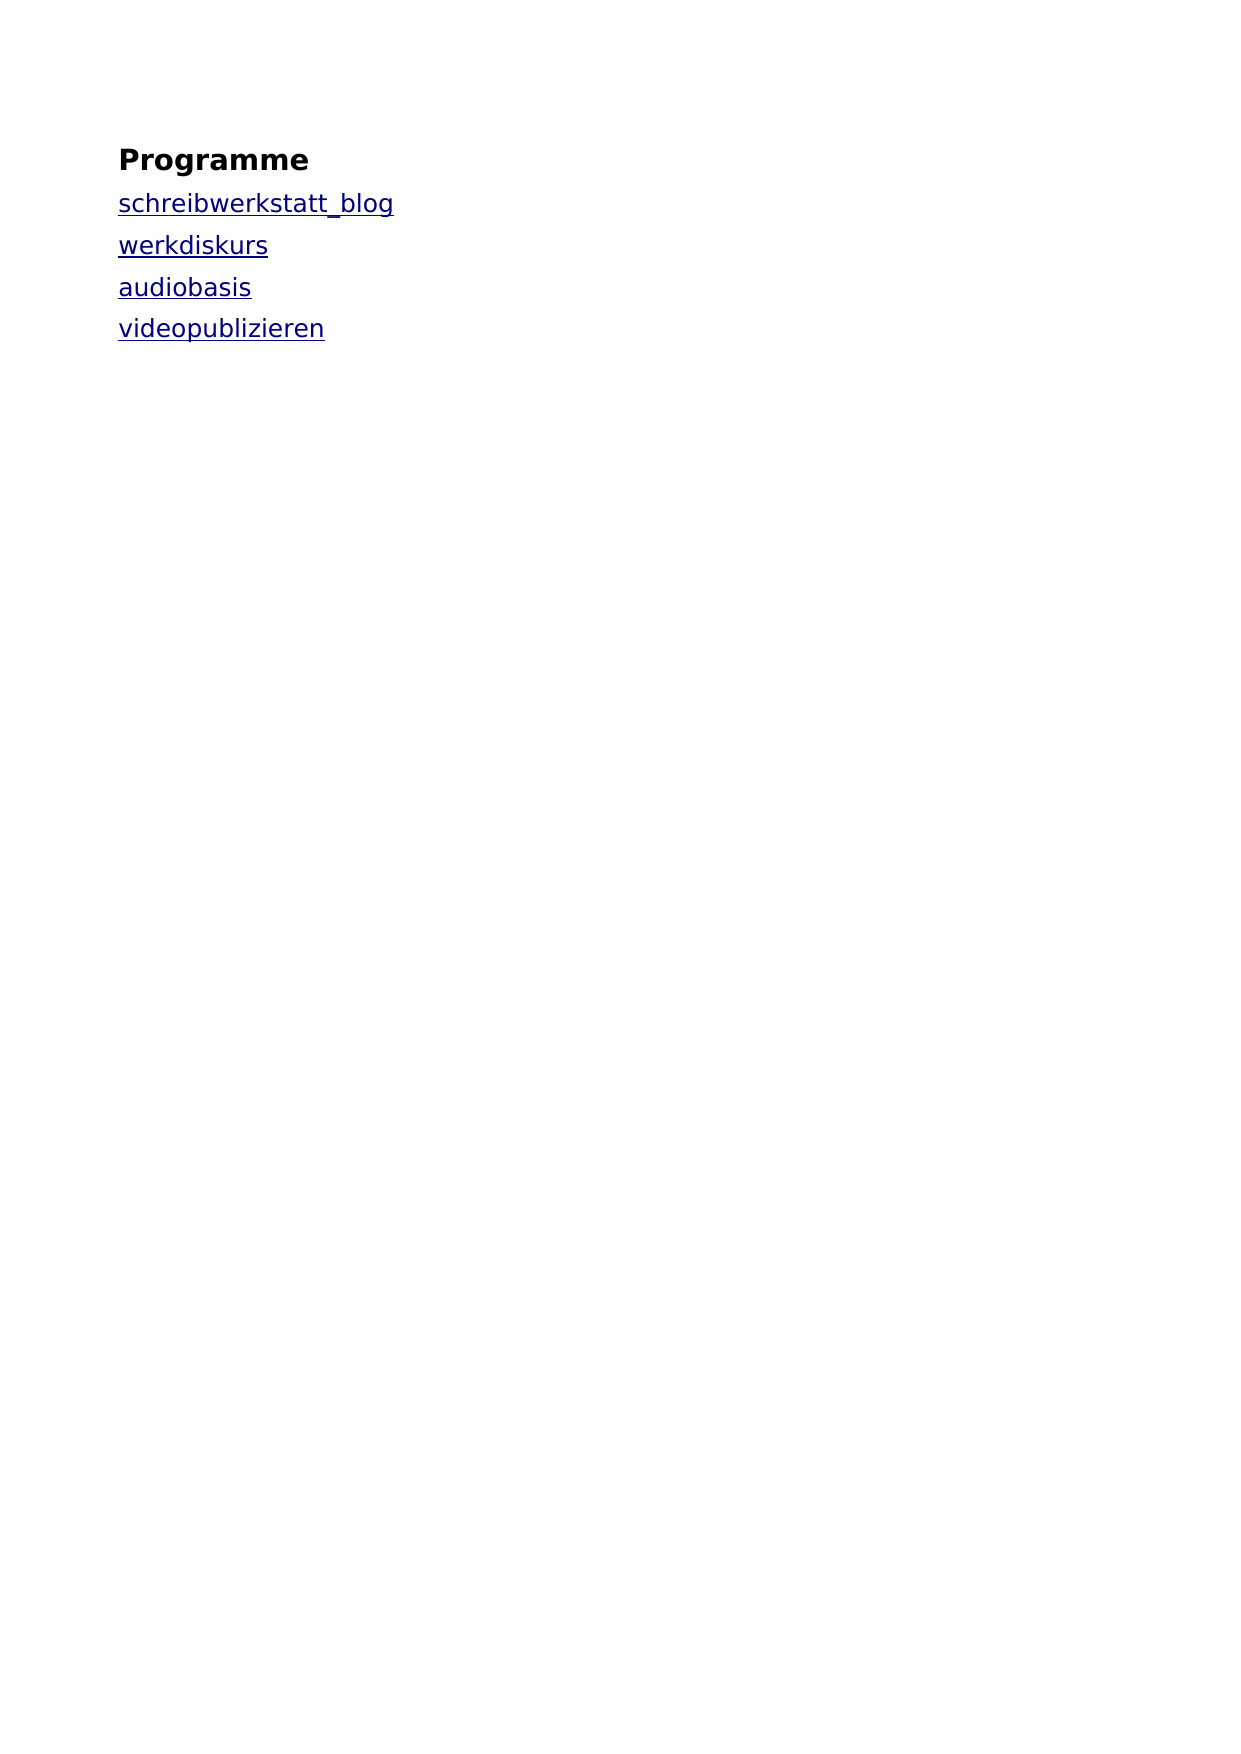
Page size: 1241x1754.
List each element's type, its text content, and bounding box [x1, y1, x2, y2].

text audiobasis [118, 273, 1122, 302]
text schreibwerkstatt_blog [118, 189, 1122, 219]
subtitle Programme [118, 143, 1122, 177]
text videopublizieren [118, 314, 1122, 344]
text werkdiskurs [118, 231, 1122, 260]
